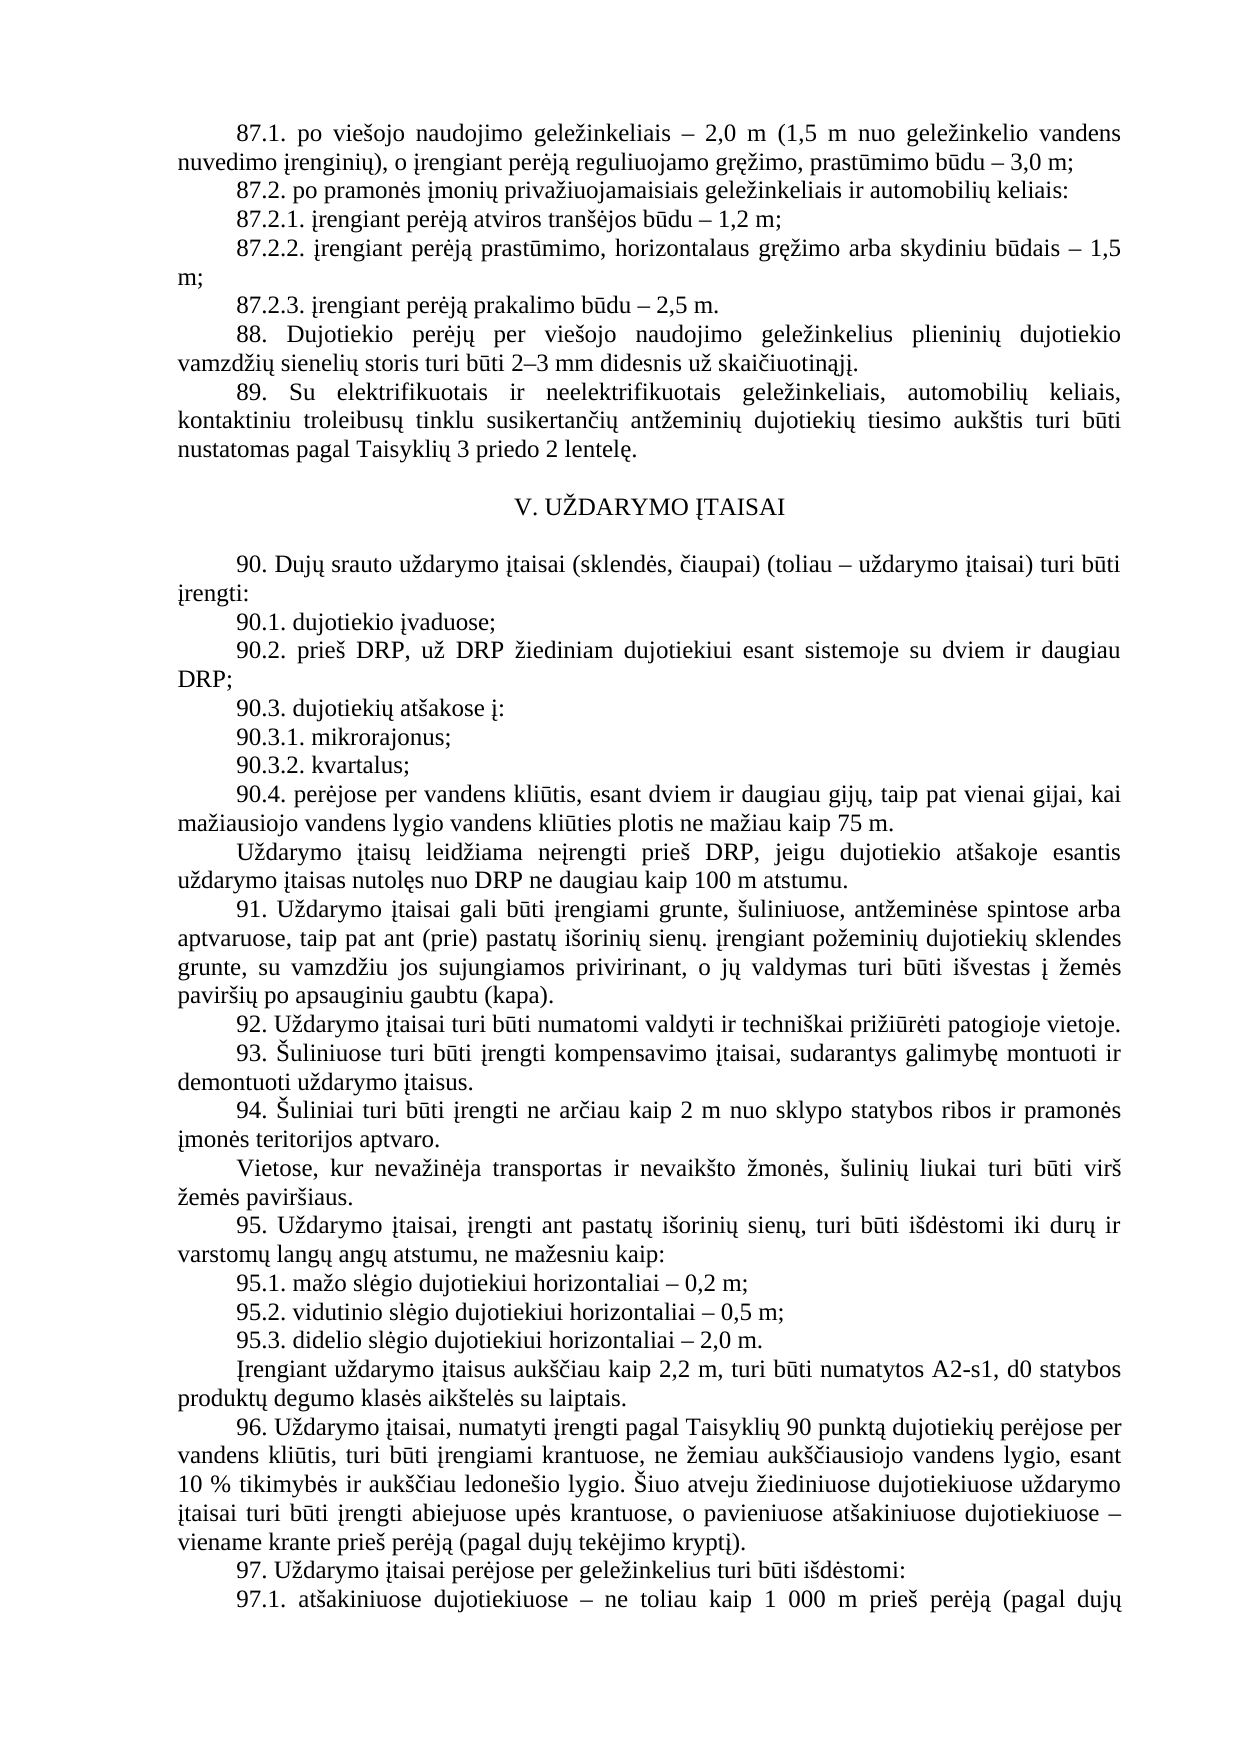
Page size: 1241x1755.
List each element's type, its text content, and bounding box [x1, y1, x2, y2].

text 90.3.1. mikrorajonus; [177, 722, 1122, 751]
text 89. Su elektrifikuotais ir neelektrifikuotais geležinkeliais, automobilių keliais, kontaktiniu troleibusų tinklu susikertančių antžeminių dujotiekių tiesimo aukštis turi būti nustatomas pagal Taisyklių 3 priedo 2 lentelę. [177, 377, 1122, 463]
text 90.3.2. kvartalus; [177, 751, 1122, 779]
text Įrengiant uždarymo įtaisus aukščiau kaip 2,2 m, turi būti numatytos A2-s1, d0 statybos produktų degumo klasės aikštelės su laiptais. [177, 1354, 1122, 1412]
text 94. Šuliniai turi būti įrengti ne arčiau kaip 2 m nuo sklypo statybos ribos ir pramonės įmonės teritorijos aptvaro. [177, 1096, 1122, 1153]
text 97. Uždarymo įtaisai perėjose per geležinkelius turi būti išdėstomi: [177, 1556, 1122, 1584]
text 97.1. atšakiniuose dujotiekiuose – ne toliau kaip 1 000 m prieš perėją (pagal dujų [177, 1584, 1122, 1613]
text 87.2.3. įrengiant perėją prakalimo būdu – 2,5 m. [177, 291, 1122, 319]
text 95.3. didelio slėgio dujotiekiui horizontaliai – 2,0 m. [177, 1326, 1122, 1354]
text 90.2. prieš DRP, už DRP žiediniam dujotiekiui esant sistemoje su dviem ir daugiau DRP; [177, 636, 1122, 693]
text 87.2.2. įrengiant perėją prastūmimo, horizontalaus gręžimo arba skydiniu būdais – 1,5 m; [177, 233, 1122, 291]
text 90.4. perėjose per vandens kliūtis, esant dviem ir daugiau gijų, taip pat vienai gijai, kai mažiausiojo vandens lygio vandens kliūties plotis ne mažiau kaip 75 m. [177, 779, 1122, 837]
text 90. Dujų srauto uždarymo įtaisai (sklendės, čiaupai) (toliau – uždarymo įtaisai) turi būti įrengti: [177, 549, 1122, 607]
text Vietose, kur nevažinėja transportas ir nevaikšto žmonės, šulinių liukai turi būti virš žemės paviršiaus. [177, 1153, 1122, 1211]
text 90.1. dujotiekio įvaduose; [177, 607, 1122, 636]
text 90.3. dujotiekių atšakose į: [177, 693, 1122, 722]
text 91. Uždarymo įtaisai gali būti įrengiami grunte, šuliniuose, antžeminėse spintose arba aptvaruose, taip pat ant (prie) pastatų išorinių sienų. įrengiant požeminių dujotiekių sklendes grunte, su vamzdžiu jos sujungiamos privirinant, o jų valdymas turi būti išvestas į žemės paviršių po apsauginiu gaubtu (kapa). [177, 894, 1122, 1009]
text 93. Šuliniuose turi būti įrengti kompensavimo įtaisai, sudarantys galimybę montuoti ir demontuoti uždarymo įtaisus. [177, 1038, 1122, 1096]
text Uždarymo įtaisų leidžiama neįrengti prieš DRP, jeigu dujotiekio atšakoje esantis uždarymo įtaisas nutolęs nuo DRP ne daugiau kaip 100 m atstumu. [177, 837, 1122, 894]
text 92. Uždarymo įtaisai turi būti numatomi valdyti ir techniškai prižiūrėti patogioje vietoje. [177, 1009, 1122, 1038]
text 95.1. mažo slėgio dujotiekiui horizontaliai – 0,2 m; [177, 1268, 1122, 1297]
text 95.2. vidutinio slėgio dujotiekiui horizontaliai – 0,5 m; [177, 1297, 1122, 1326]
text 95. Uždarymo įtaisai, įrengti ant pastatų išorinių sienų, turi būti išdėstomi iki durų ir varstomų langų angų atstumu, ne mažesniu kaip: [177, 1211, 1122, 1268]
text 87.1. po viešojo naudojimo geležinkeliais – 2,0 m (1,5 m nuo geležinkelio vandens nuvedimo įrenginių), o įrengiant perėją reguliuojamo gręžimo, prastūmimo būdu – 3,0 m; [177, 118, 1122, 176]
text V. UŽDARYMO ĮTAISAI [177, 492, 1122, 521]
text 88. Dujotiekio perėjų per viešojo naudojimo geležinkelius plieninių dujotiekio vamzdžių sienelių storis turi būti 2–3 mm didesnis už skaičiuotinąjį. [177, 319, 1122, 377]
text 87.2. po pramonės įmonių privažiuojamaisiais geležinkeliais ir automobilių keliais: [177, 176, 1122, 204]
text 87.2.1. įrengiant perėją atviros tranšėjos būdu – 1,2 m; [177, 204, 1122, 233]
text 96. Uždarymo įtaisai, numatyti įrengti pagal Taisyklių 90 punktą dujotiekių perėjose per vandens kliūtis, turi būti įrengiami krantuose, ne žemiau aukščiausiojo vandens lygio, esant 10 % tikimybės ir aukščiau ledonešio lygio. Šiuo atveju žiediniuose dujotiekiuose uždarymo įtaisai turi būti įrengti abiejuose upės krantuose, o pavieniuose atšakiniuose dujotiekiuose – viename krante prieš perėją (pagal dujų tekėjimo kryptį). [177, 1412, 1122, 1556]
